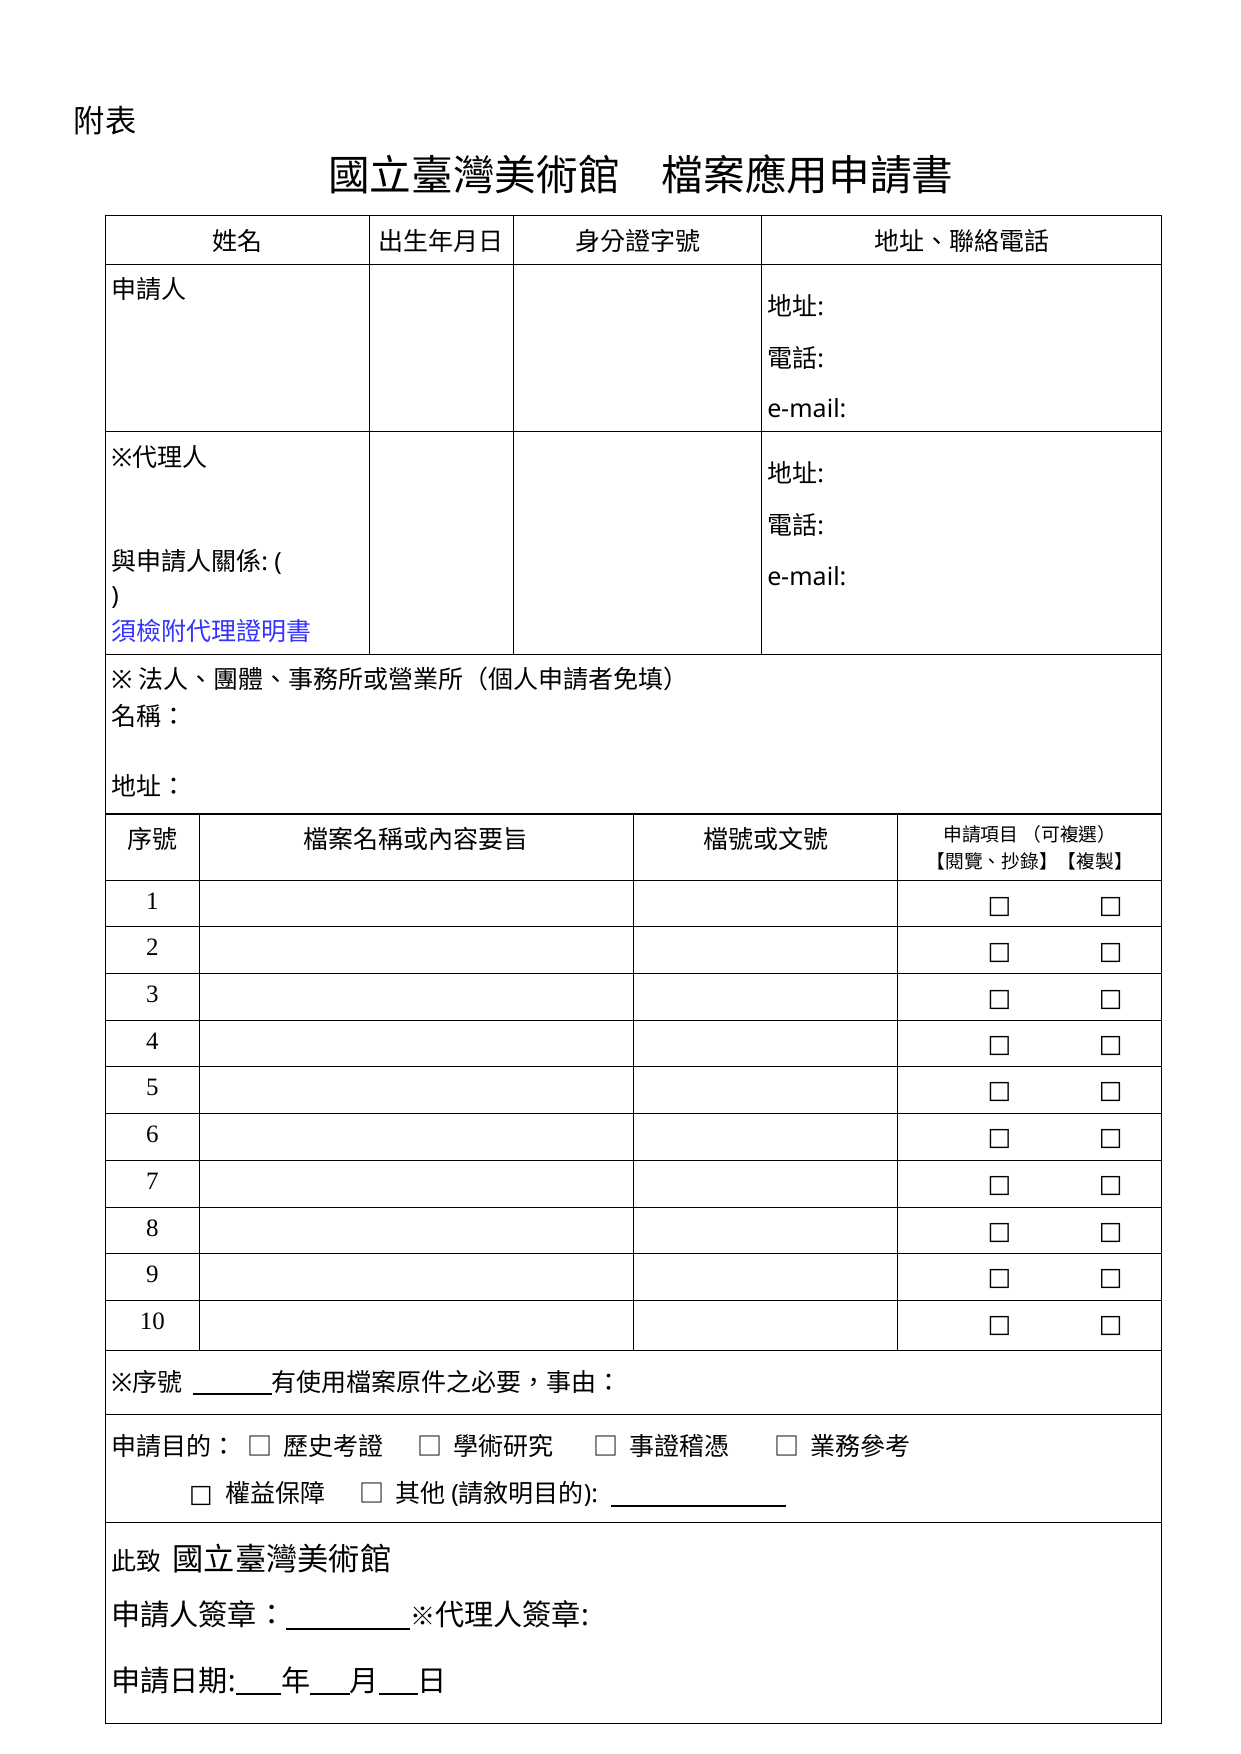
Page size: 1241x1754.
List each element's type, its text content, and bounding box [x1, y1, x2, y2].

table_header 申請項目 （可複選） 【閱覽、抄錄】【複製】 [898, 815, 1161, 880]
table_cell [200, 1067, 633, 1113]
table_cell □ □ [898, 881, 1161, 926]
table_cell [634, 1208, 897, 1253]
table_cell □ □ [898, 1114, 1161, 1160]
table_cell 地址: 電話: e-mail: [762, 432, 1161, 654]
table_cell [634, 1021, 897, 1066]
table_header 序號 [106, 815, 199, 880]
table_cell [634, 1254, 897, 1299]
table_cell 10 [106, 1301, 199, 1350]
table_header 身分證字號 [514, 216, 761, 263]
table_cell [370, 265, 513, 431]
table_cell 申請人 [106, 265, 369, 431]
table_cell [634, 974, 897, 1020]
table_cell 地址: 電話: e-mail: [762, 265, 1161, 431]
table_cell □ □ [898, 1254, 1161, 1299]
table_cell □ □ [898, 1208, 1161, 1253]
table_cell 4 [106, 1021, 199, 1066]
table_cell [200, 1208, 633, 1253]
table_cell [634, 1114, 897, 1160]
table_cell □ □ [898, 1067, 1161, 1113]
table_cell 1 [106, 881, 199, 926]
table_cell 2 [106, 927, 199, 973]
table_cell [200, 974, 633, 1020]
text 附表 [74, 96, 214, 141]
table_cell [634, 881, 897, 926]
table_cell □ □ [898, 1301, 1161, 1350]
table_header 出生年月日 [370, 216, 513, 263]
table_cell [514, 432, 761, 654]
table_cell ※序號 有使用檔案原件之必要，事由： [106, 1351, 1161, 1414]
table_cell ※代理人 與申請人關係: ( ) 須檢附代理證明書 [106, 432, 369, 654]
table_cell [200, 1301, 633, 1350]
table_cell 6 [106, 1114, 199, 1160]
table_cell [200, 1114, 633, 1160]
table_header 檔號或文號 [634, 815, 897, 880]
table_cell [634, 1067, 897, 1113]
table_cell [200, 881, 633, 926]
table_cell [514, 265, 761, 431]
table_cell [634, 1301, 897, 1350]
table_cell 8 [106, 1208, 199, 1253]
table_header 姓名 [106, 216, 369, 263]
table_cell 此致 國立臺灣美術館 申請人簽章： ※代理人簽章: 申請日期: 年 月 日 [106, 1523, 1161, 1723]
table_cell 申請目的： □ 歷史考證 □ 學術研究 □ 事證稽憑 □ 業務參考 □ 權益保障 □ 其他 (請敘明目的): [106, 1415, 1161, 1522]
text 國立臺灣美術館 檔案應用申請書 [118, 151, 1163, 201]
table_cell 9 [106, 1254, 199, 1299]
table_cell □ □ [898, 1021, 1161, 1066]
table_header 檔案名稱或內容要旨 [200, 815, 633, 880]
table_cell 3 [106, 974, 199, 1020]
table_cell [200, 1254, 633, 1299]
table_cell 5 [106, 1067, 199, 1113]
table_cell □ □ [898, 974, 1161, 1020]
table_cell [200, 1021, 633, 1066]
table_header 地址、聯絡電話 [762, 216, 1161, 263]
table_cell [634, 927, 897, 973]
table_cell [634, 1161, 897, 1207]
table_cell □ □ [898, 1161, 1161, 1207]
table_cell [200, 1161, 633, 1207]
table_cell □ □ [898, 927, 1161, 973]
table_cell [370, 432, 513, 654]
table_cell 7 [106, 1161, 199, 1207]
table_cell [200, 927, 633, 973]
table_cell ※ 法人、團體、事務所或營業所（個人申請者免填） 名稱： 地址： [106, 655, 1161, 813]
